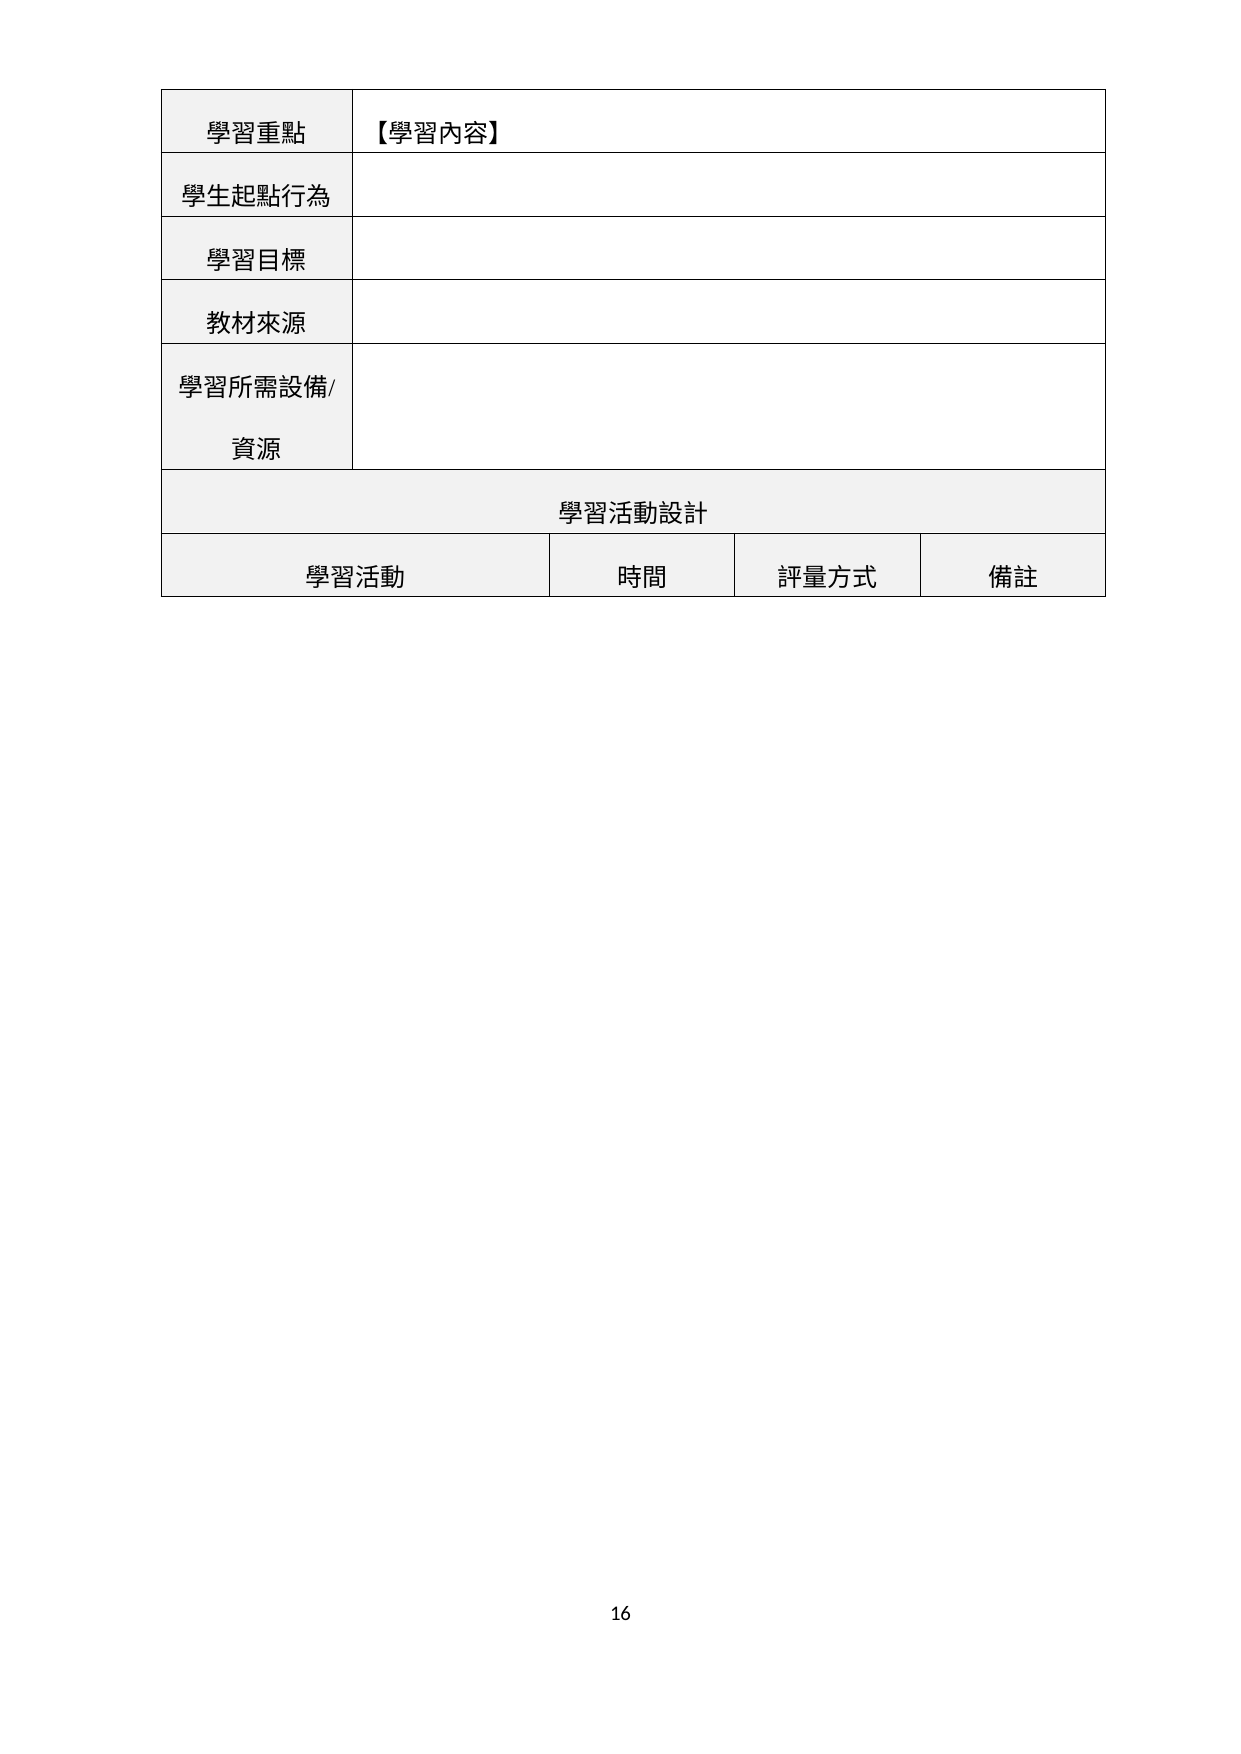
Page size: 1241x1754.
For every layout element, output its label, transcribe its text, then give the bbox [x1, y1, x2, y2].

table_cell 學生起點行為 [162, 153, 352, 216]
table_cell 評量方式 [735, 534, 920, 596]
table_cell [353, 344, 1105, 469]
table_cell 備註 [921, 534, 1105, 596]
table_cell [353, 217, 1105, 279]
table_cell 學習活動設計 [162, 470, 1105, 532]
table_cell 學習目標 [162, 217, 352, 279]
table_cell 學習活動 [162, 534, 549, 596]
table_cell 學習所需設備/資源 [162, 344, 352, 469]
table_cell [353, 153, 1105, 216]
table_cell 學習重點 [162, 90, 352, 152]
table_cell [353, 280, 1105, 343]
table_cell 教材來源 [162, 280, 352, 343]
table_cell 時間 [550, 534, 734, 596]
table_cell 【學習內容】 [353, 90, 1105, 152]
